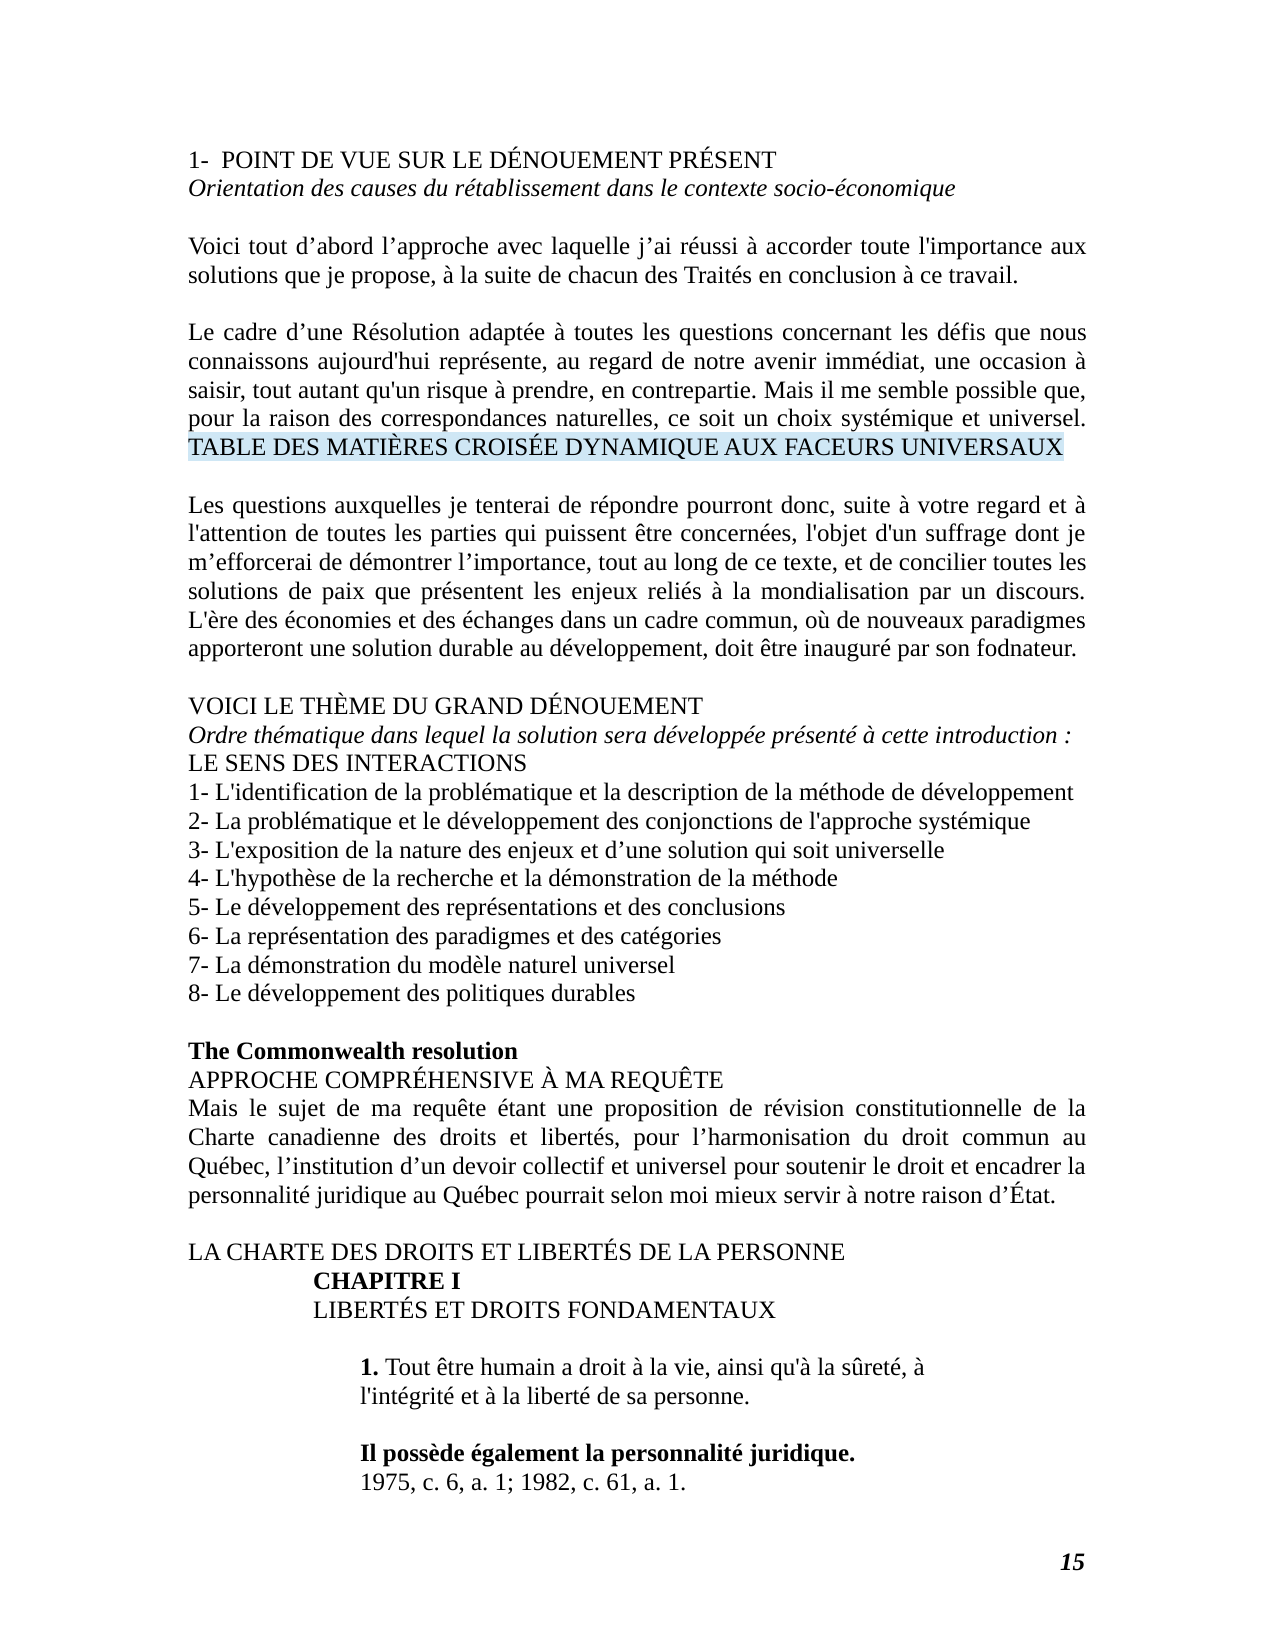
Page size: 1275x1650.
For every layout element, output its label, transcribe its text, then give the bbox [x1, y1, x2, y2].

text Il possède également la personnalité juridique. [360, 1438, 962, 1467]
text 1- L'identification de la problématique et la description de la méthode de développement [188, 777, 1087, 806]
subtitle The Commonwealth resolution [188, 1036, 1087, 1065]
subtitle 8- Le développement des politiques durables [188, 978, 1087, 1007]
text VOICI LE THÈME DU GRAND DÉNOUEMENT [188, 691, 1087, 720]
text Mais le sujet de ma requête étant une proposition de révision constitutionnelle de la Charte canadienne des droits et libertés, pour l’harmonisation du droit commun au Québec, l’institution d’un devoir collectif et universel pour soutenir le droit et encadrer la personnalité juridique au Québec pourrait selon moi mieux servir à notre raison d’État. [188, 1093, 1087, 1208]
subtitle Orientation des causes du rétablissement dans le contexte socio-économique [188, 173, 1087, 202]
text Ordre thématique dans lequel la solution sera développée présenté à cette introduction : [188, 720, 1087, 748]
text 3- L'exposition de la nature des enjeux et d’une solution qui soit universelle [188, 835, 1087, 863]
text LE SENS DES INTERACTIONS [188, 748, 1087, 777]
subtitle LA Charte des droits et libertés de la personne [188, 1237, 1087, 1266]
text Le cadre d’une Résolution adaptée à toutes les questions concernant les défis que nous connaissons aujourd'hui représente, au regard de notre avenir immédiat, une occasion à saisir, tout autant qu'un risque à prendre, en contrepartie. Mais il me semble possible que, pour la raison des correspondances naturelles, ce soit un choix systémique et universel. TABLE DES MATIÈRES CROISÉE DYNAMIQUE AUX FACEURS UNIVERSAUX [188, 317, 1087, 461]
text 2- La problématique et le développement des conjonctions de l'approche systémique [188, 806, 1087, 835]
text 4- L'hypothèse de la recherche et la démonstration de la méthode [188, 863, 1087, 892]
text 1975, c. 6, a. 1; 1982, c. 61, a. 1. [360, 1467, 962, 1496]
subtitle APPROCHE COMPRÉHENSIVE À MA REQUÊTE [188, 1065, 1087, 1093]
text Les questions auxquelles je tenterai de répondre pourront donc, suite à votre regard et à l'attention de toutes les parties qui puissent être concernées, l'objet d'un suffrage dont je m’efforcerai de démontrer l’importance, tout au long de ce texte, et de concilier toutes les solutions de paix que présentent les enjeux reliés à la mondialisation par un discours. L'ère des économies et des échanges dans un cadre commun, où de nouveaux paradigmes apporteront une solution durable au développement, doit être inauguré par son fodnateur. [188, 490, 1087, 662]
text 6- La représentation des paradigmes et des catégories [188, 921, 1087, 950]
text 7- La démonstration du modèle naturel universel [188, 950, 1087, 978]
text 5- Le développement des représentations et des conclusions [188, 892, 1087, 921]
subtitle 1- POINT DE VUE SUR LE DÉNOUEMENT PRÉSENT [188, 145, 1087, 173]
text 1. Tout être humain a droit à la vie, ainsi qu'à la sûreté, à l'intégrité et à la liberté de sa personne. [360, 1352, 962, 1410]
text CHAPITRE I LIBERTÉS ET DROITS FONDAMENTAUX [313, 1266, 962, 1323]
text Voici tout d’abord l’approche avec laquelle j’ai réussi à accorder toute l'importance aux solutions que je propose, à la suite de chacun des Traités en conclusion à ce travail. [188, 231, 1087, 288]
